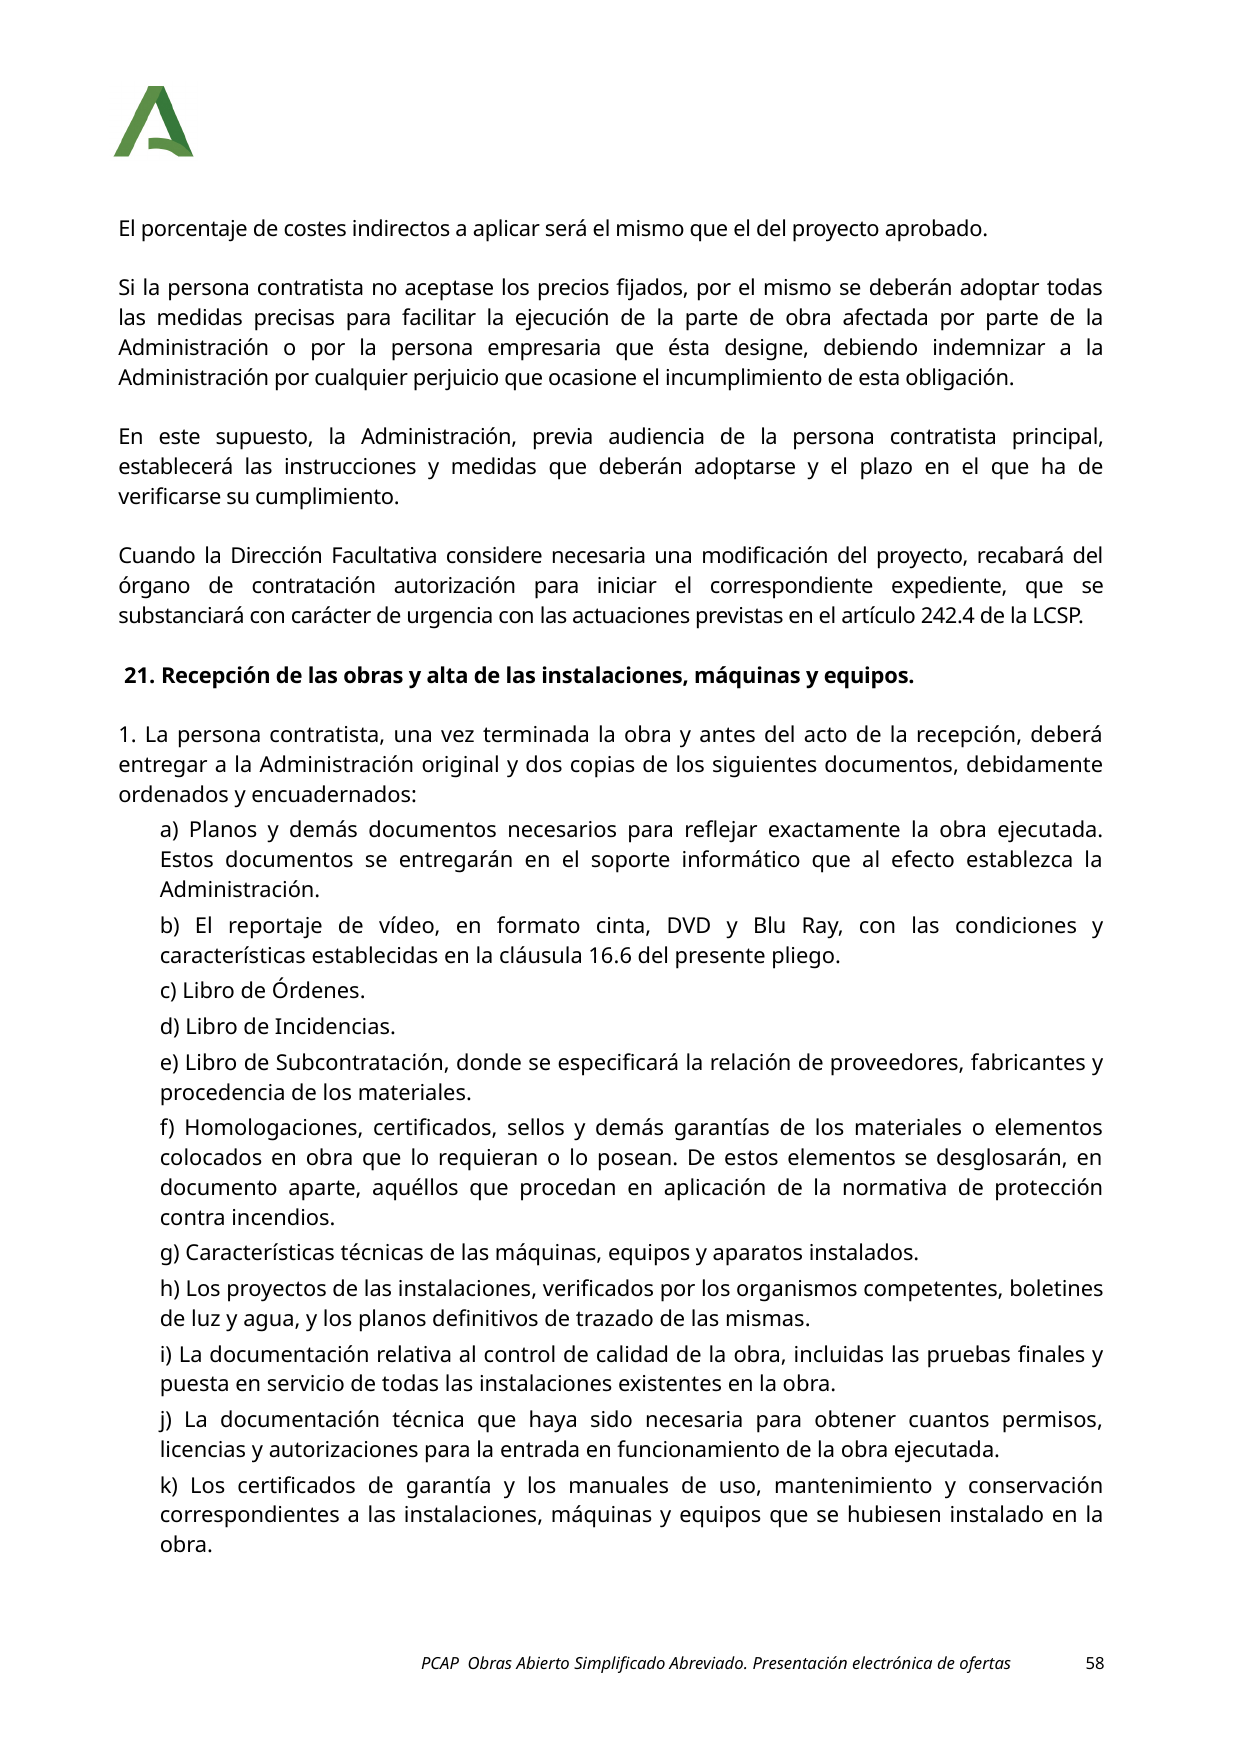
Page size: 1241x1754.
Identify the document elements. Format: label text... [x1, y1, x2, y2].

text f) Homologaciones, certificados, sellos y demás garantías de los materiales o elementos colocados en obra que lo requieran o lo posean. De estos elementos se desglosarán, en documento aparte, aquéllos que procedan en aplicación de la normativa de protección contra incendios. [159, 1112, 1104, 1231]
text i) La documentación relativa al control de calidad de la obra, incluidas las pruebas finales y puesta en servicio de todas las instalaciones existentes en la obra. [159, 1339, 1104, 1398]
text h) Los proyectos de las instalaciones, verificados por los organismos competentes, boletines de luz y agua, y los planos definitivos de trazado de las mismas. [159, 1273, 1104, 1333]
text 1. La persona contratista, una vez terminada la obra y antes del acto de la recepción, deberá entregar a la Administración original y dos copias de los siguientes documentos, debidamente ordenados y encuadernados: [118, 719, 1104, 808]
text En este supuesto, la Administración, previa audiencia de la persona contratista principal, establecerá las instrucciones y medidas que deberán adoptarse y el plazo en el que ha de verificarse su cumplimiento. [118, 421, 1104, 511]
text k) Los certificados de garantía y los manuales de uso, mantenimiento y conservación correspondientes a las instalaciones, máquinas y equipos que se hubiesen instalado en la obra. [159, 1470, 1104, 1559]
text 21. Recepción de las obras y alta de las instalaciones, máquinas y equipos. [118, 659, 1104, 689]
text Cuando la Dirección Facultativa considere necesaria una modificación del proyecto, recabará del órgano de contratación autorización para iniciar el correspondiente expediente, que se substanciará con carácter de urgencia con las actuaciones previstas en el artículo 242.4 de la LCSP. [118, 540, 1104, 630]
picture [109, 81, 198, 161]
text d) Libro de Incidencias. [159, 1011, 1104, 1041]
text a) Planos y demás documentos necesarios para reflejar exactamente la obra ejecutada. Estos documentos se entregarán en el soporte informático que al efecto establezca la Administración. [159, 814, 1104, 904]
text g) Características técnicas de las máquinas, equipos y aparatos instalados. [159, 1237, 1104, 1267]
text c) Libro de Órdenes. [159, 975, 1104, 1005]
text b) El reportaje de vídeo, en formato cinta, DVD y Blu Ray, con las condiciones y características establecidas en la cláusula 16.6 del presente pliego. [159, 910, 1104, 969]
text El porcentaje de costes indirectos a aplicar será el mismo que el del proyecto aprobado. [118, 213, 1104, 242]
text Si la persona contratista no aceptase los precios fijados, por el mismo se deberán adoptar todas las medidas precisas para facilitar la ejecución de la parte de obra afectada por parte de la Administración o por la persona empresaria que ésta designe, debiendo indemnizar a la Administración por cualquier perjuicio que ocasione el incumplimiento de esta obligación. [118, 272, 1104, 391]
text e) Libro de Subcontratación, donde se especificará la relación de proveedores, fabricantes y procedencia de los materiales. [159, 1047, 1104, 1106]
text j) La documentación técnica que haya sido necesaria para obtener cuantos permisos, licencias y autorizaciones para la entrada en funcionamiento de la obra ejecutada. [159, 1404, 1104, 1464]
